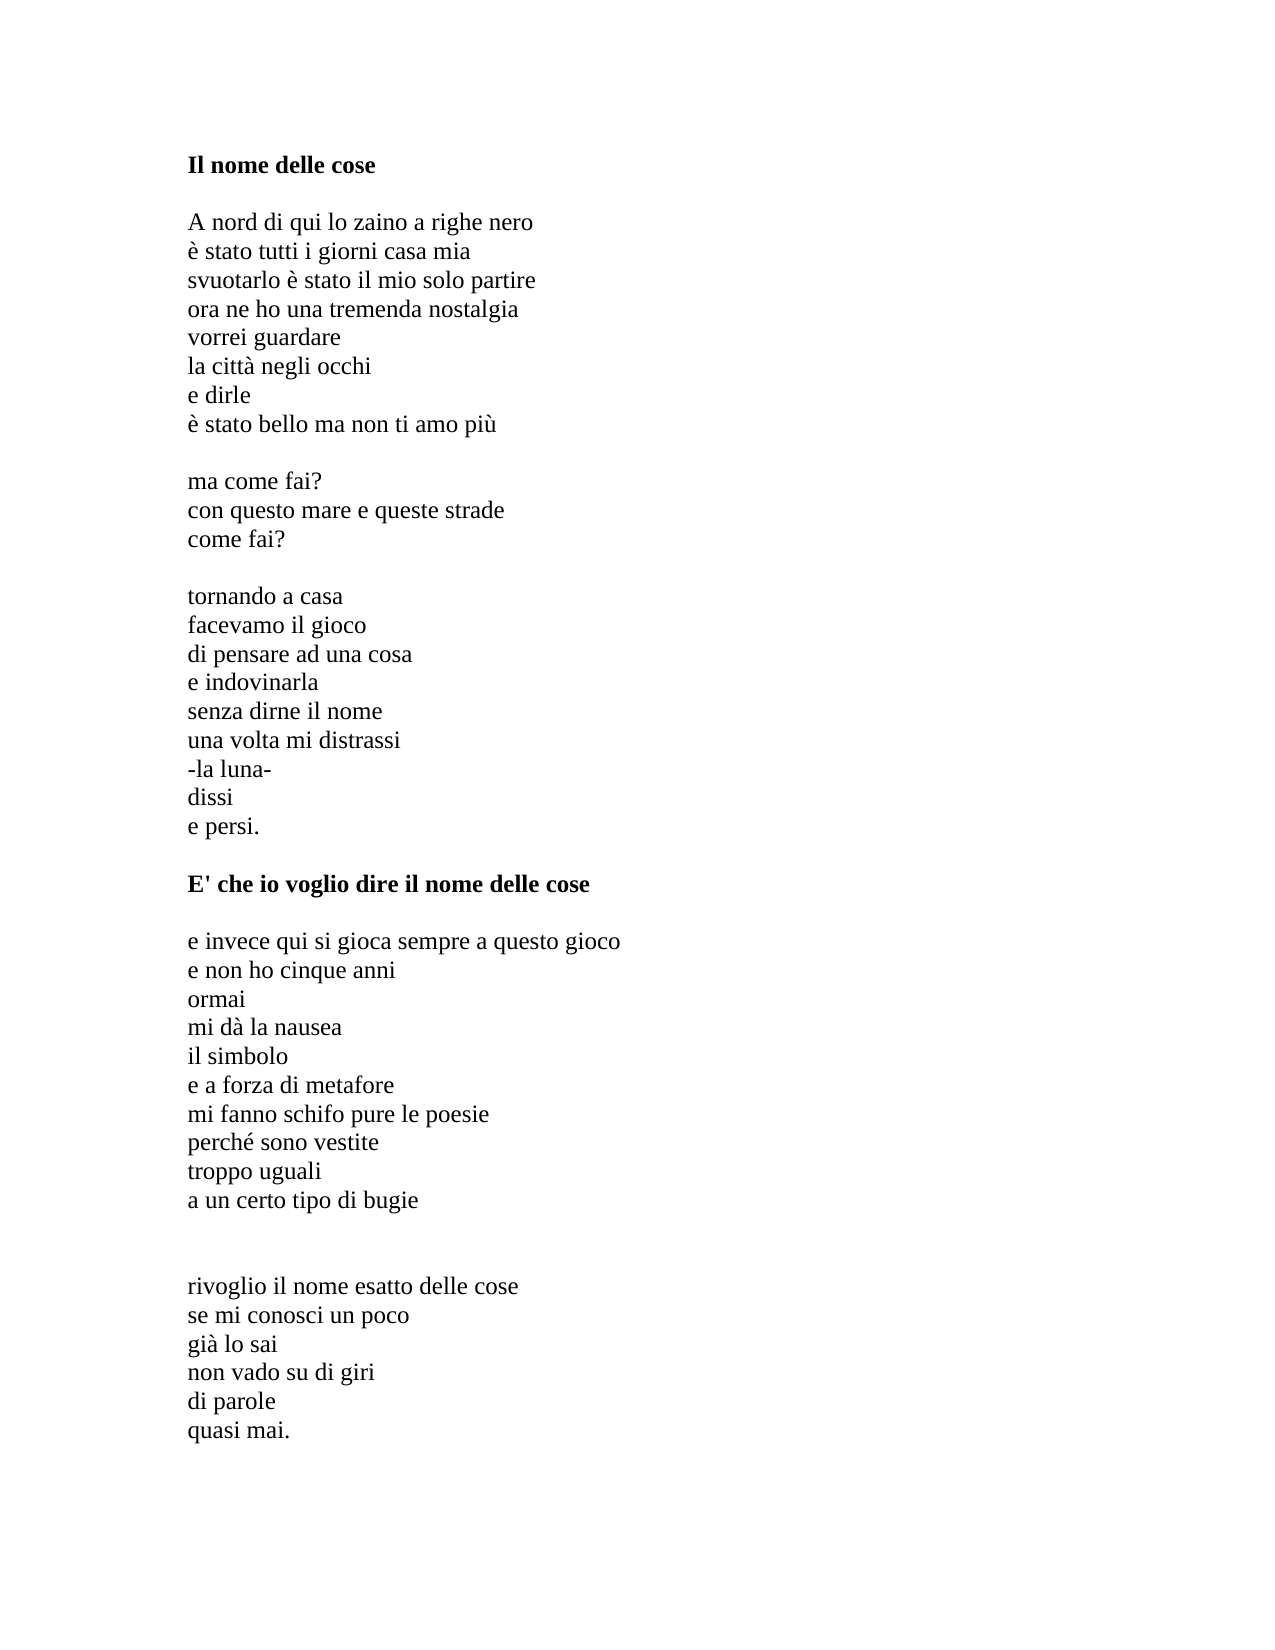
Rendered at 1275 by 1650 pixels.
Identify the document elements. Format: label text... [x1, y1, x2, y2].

text di pensare ad una cosa [187, 639, 1087, 667]
text già lo sai [187, 1329, 1087, 1357]
text una volta mi distrassi [187, 725, 1087, 754]
text A nord di qui lo zaino a righe nero [187, 207, 1087, 236]
text svuotarlo è stato il mio solo partire [187, 265, 1087, 294]
text mi dà la nausea [187, 1012, 1087, 1041]
text vorrei guardare [187, 322, 1087, 351]
text E' che io voglio dire il nome delle cose [187, 869, 1087, 897]
text la città negli occhi [187, 351, 1087, 380]
text mi fanno schifo pure le poesie [187, 1099, 1087, 1127]
text e indovinarla [187, 667, 1087, 696]
text e a forza di metafore [187, 1070, 1087, 1099]
text con questo mare e queste strade [187, 495, 1087, 524]
text facevamo il gioco [187, 610, 1087, 639]
text tornando a casa [187, 581, 1087, 610]
text è stato bello ma non ti amo più [187, 409, 1087, 437]
text ma come fai? [187, 466, 1087, 495]
text e persi. [187, 811, 1087, 840]
text senza dirne il nome [187, 696, 1087, 725]
text a un certo tipo di bugie [187, 1185, 1087, 1214]
text ormai [187, 984, 1087, 1012]
text Il nome delle cose [187, 150, 1087, 179]
text se mi conosci un poco [187, 1300, 1087, 1329]
text non vado su di giri [187, 1357, 1087, 1386]
text e dirle [187, 380, 1087, 409]
text ora ne ho una tremenda nostalgia [187, 294, 1087, 322]
text come fai? [187, 524, 1087, 552]
text e invece qui si gioca sempre a questo gioco [187, 926, 1087, 955]
text perché sono vestite [187, 1127, 1087, 1156]
text di parole [187, 1386, 1087, 1415]
text il simbolo [187, 1041, 1087, 1070]
text è stato tutti i giorni casa mia [187, 236, 1087, 265]
text dissi [187, 782, 1087, 811]
text e non ho cinque anni [187, 955, 1087, 984]
text quasi mai. [187, 1415, 1087, 1444]
text -la luna- [187, 754, 1087, 782]
text troppo uguali [187, 1156, 1087, 1185]
text rivoglio il nome esatto delle cose [187, 1271, 1087, 1300]
